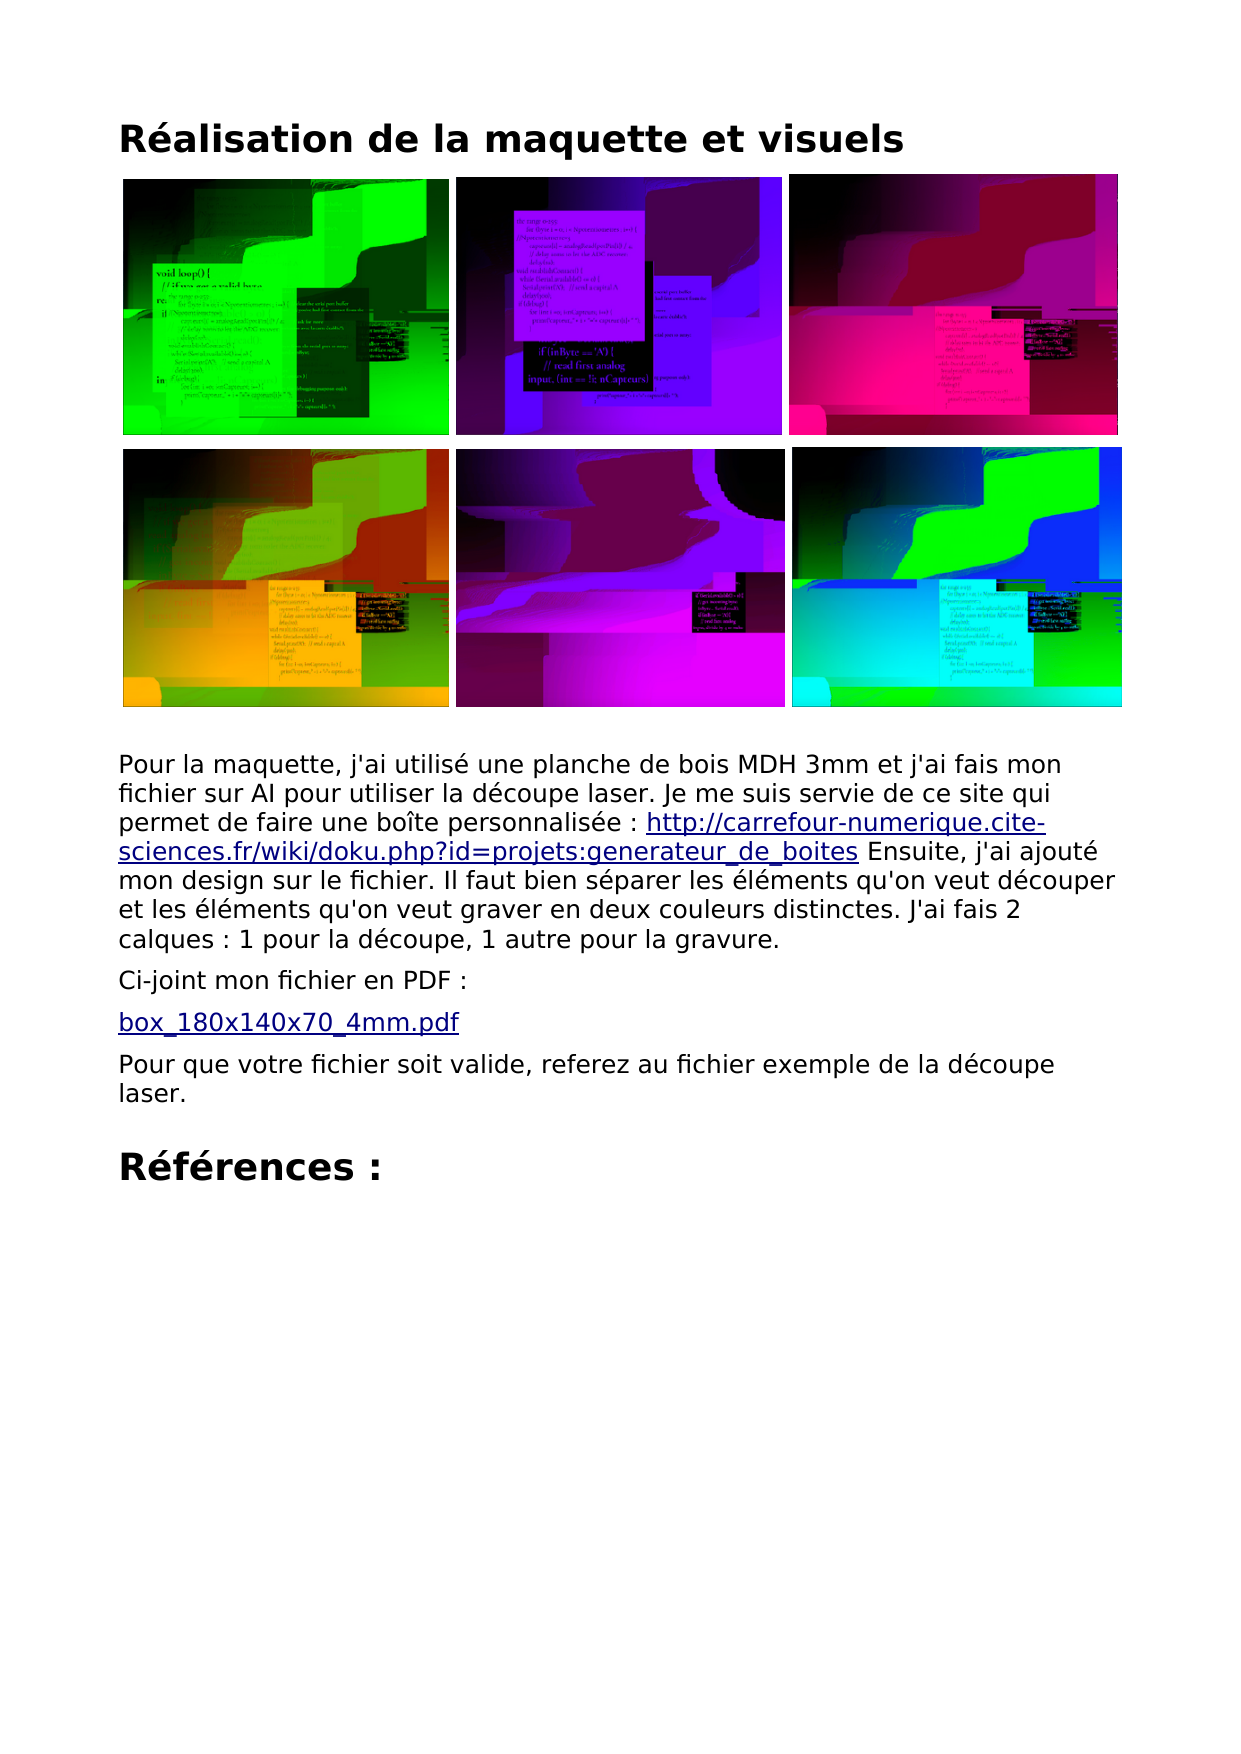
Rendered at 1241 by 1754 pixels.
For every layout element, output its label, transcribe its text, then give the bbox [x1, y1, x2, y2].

text Pour la maquette, j'ai utilisé une planche de bois MDH 3mm et j'ai fais mon fichier sur AI pour utiliser la découpe laser. Je me suis servie de ce site qui permet de faire une boîte personnalisée : http://carrefour-numerique.cite-sciences.fr/wiki/doku.php?id=projets:generateur_de_boites Ensuite, j'ai ajouté mon design sur le fichier. Il faut bien séparer les éléments qu'on veut découper et les éléments qu'on veut graver en deux couleurs distinctes. J'ai fais 2 calques : 1 pour la découpe, 1 autre pour la gravure. [118, 750, 1122, 954]
picture [118, 174, 1123, 709]
subtitle Références : [118, 1146, 1122, 1189]
text Pour que votre fichier soit valide, referez au fichier exemple de la découpe laser. [118, 1050, 1122, 1108]
subtitle Réalisation de la maquette et visuels [118, 118, 1122, 162]
text Ci-joint mon fichier en PDF : [118, 966, 1122, 996]
text box_180x140x70_4mm.pdf [118, 1008, 1122, 1037]
